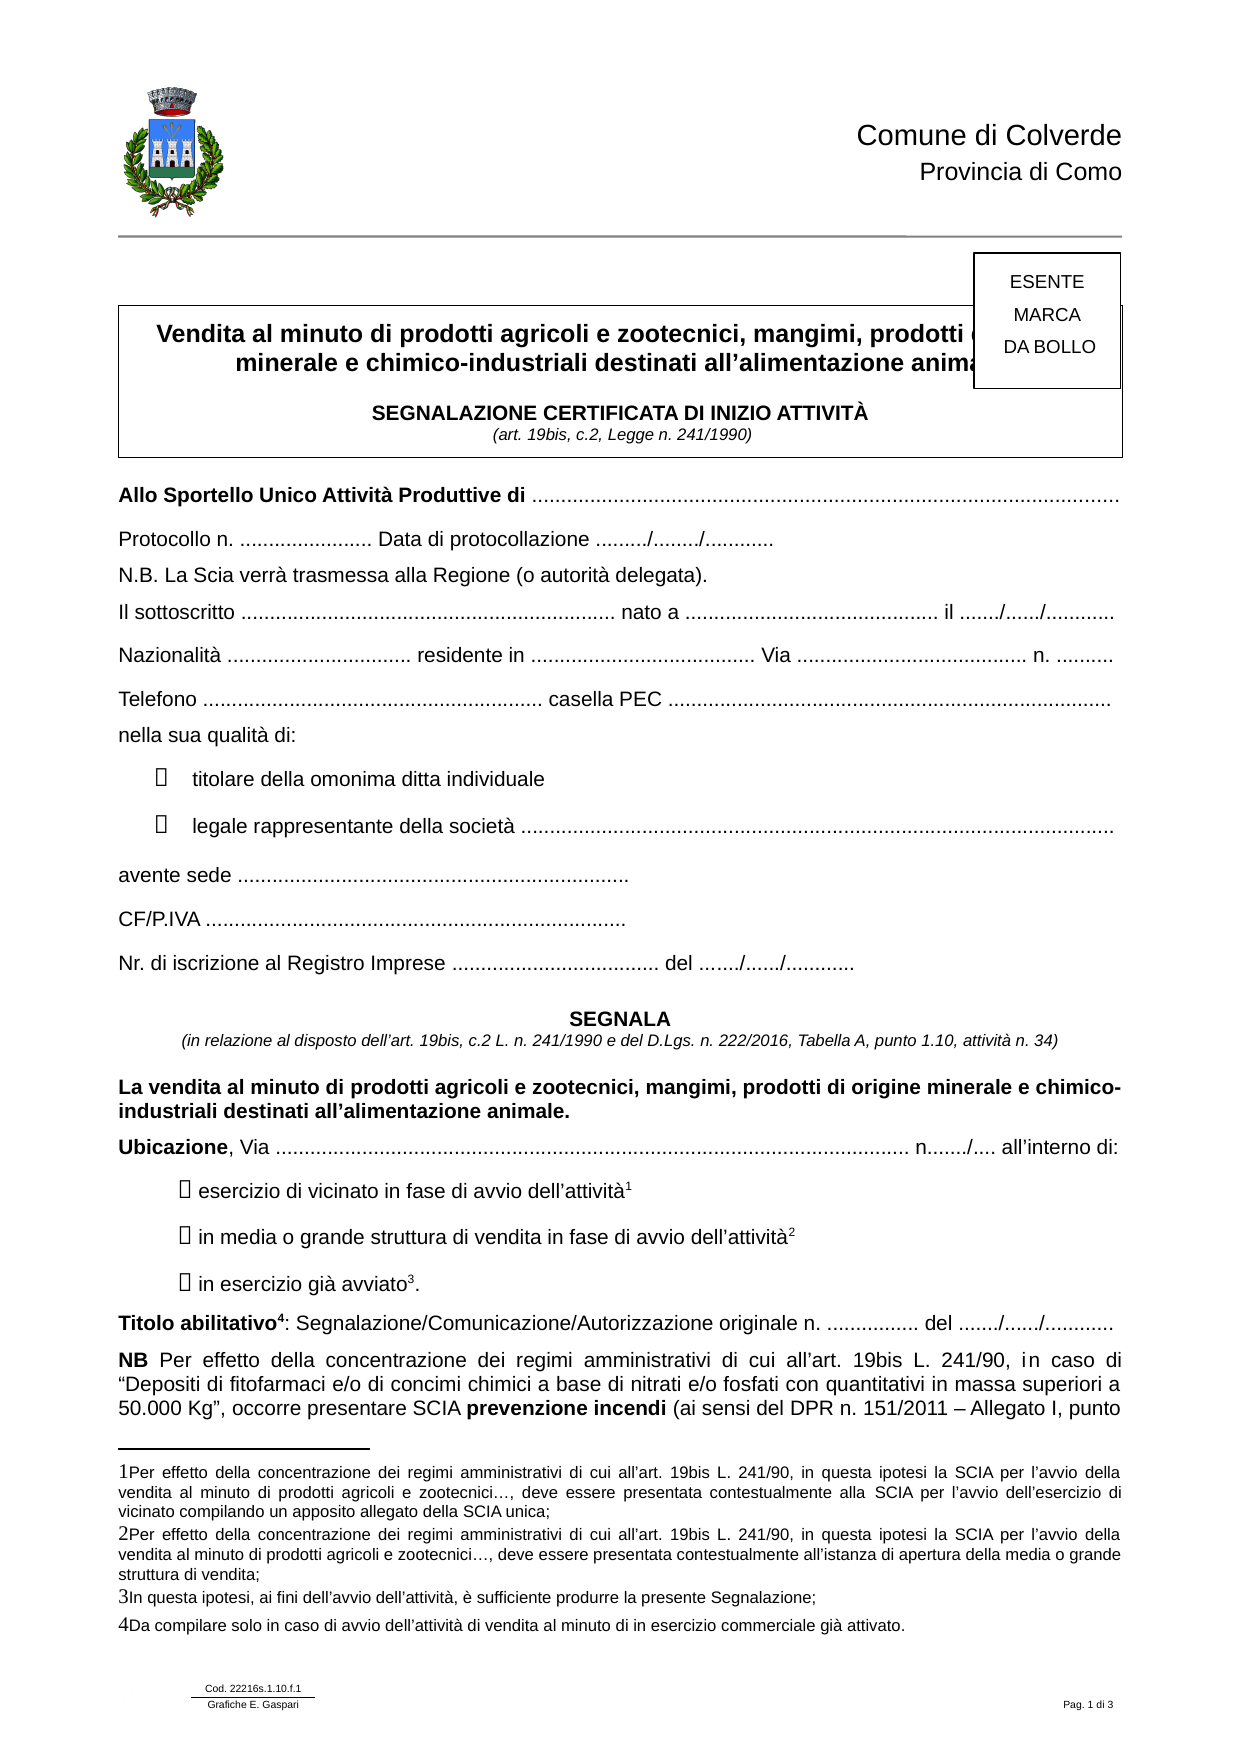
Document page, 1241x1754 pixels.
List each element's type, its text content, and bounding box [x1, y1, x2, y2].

text Titolo abilitativo: Segnalazione/Comunicazione/Autorizzazione originale n. ................ del ......./....../............ [118, 1311, 1122, 1335]
text avente sede .................................................................... [118, 863, 1122, 887]
text Comune di Colverde [224, 118, 1122, 152]
text (in relazione al disposto dell’art. 19bis, c.2 L. n. 241/1990 e del D.Lgs. n. 222/2016, Tabella A, punto 1.10, attività n. 34) [118, 1030, 1122, 1049]
text Da compilare solo in caso di avvio dell’attività di vendita al minuto di in esercizio commerciale già attivato. [118, 1612, 1122, 1636]
text Il sottoscritto ................................................................. nato a ............................................ il ......./....../............ [118, 599, 1122, 623]
text NB Per effetto della concentrazione dei regimi amministrativi di cui all’art. 19bis L. 241/90, in caso di “Depositi di fitofarmaci e/o di concimi chimici a base di nitrati e/o fosfati con quantitativi in massa superiori a 50.000 Kg”, occorre presentare SCIA prevenzione incendi (ai sensi del DPR n. 151/2011 – Allegato I, punto [118, 1348, 1122, 1419]
text Per effetto della concentrazione dei regimi amministrativi di cui all’art. 19bis L. 241/90, in questa ipotesi la SCIA per l’avvio della vendita al minuto di prodotti agricoli e zootecnici…, deve essere presentata contestualmente alla SCIA per l’avvio dell’esercizio di vicinato compilando un apposito allegato della SCIA unica; [118, 1459, 1122, 1521]
text  legale rappresentante della società ....................................................................................................... [153, 806, 1122, 840]
text  esercizio di vicinato in fase di avvio dell’attività [177, 1171, 1122, 1206]
text  in esercizio già avviato. [177, 1264, 1122, 1299]
text  titolare della omonima ditta individuale [153, 760, 1122, 794]
text Per effetto della concentrazione dei regimi amministrativi di cui all’art. 19bis L. 241/90, in questa ipotesi la SCIA per l’avvio della vendita al minuto di prodotti agricoli e zootecnici…, deve essere presentata contestualmente all’istanza di apertura della media o grande struttura di vendita; [118, 1521, 1122, 1583]
text Nr. di iscrizione al Registro Imprese .................................... del ......./....../............ [118, 950, 1122, 974]
text In questa ipotesi, ai fini dell’avvio dell’attività, è sufficiente produrre la presente Segnalazione; [118, 1583, 1122, 1608]
text  in media o grande struttura di vendita in fase di avvio dell’attività [177, 1218, 1122, 1252]
text nella sua qualità di: [118, 723, 1122, 747]
text Nazionalità ................................ residente in ....................................... Via ........................................ n. .......... [118, 643, 1122, 667]
text Allo Sportello Unico Attività Produttive di [118, 483, 1122, 507]
text Telefono ........................................................... casella PEC ............................................................................. [118, 687, 1122, 711]
text SEGNALA [118, 1006, 1122, 1030]
picture [122, 87, 224, 219]
table_header Vendita al minuto di prodotti agricoli e zootecnici, mangimi, prodotti di origine minerale e chimico-industriali destinati all’alimentazione animale SEGNALAZIONE CERTIFICATA DI INIZIO ATTIVITÀ (art. 19bis, c.2, Legge n. 241/1990) [119, 306, 1122, 457]
text Ubicazione, Via .............................................................................................................. n......./.... all’interno di: [118, 1135, 1122, 1159]
text La vendita al minuto di prodotti agricoli e zootecnici, mangimi, prodotti di origine minerale e chimico-industriali destinati all’alimentazione animale. [118, 1074, 1122, 1122]
text Provincia di Como [224, 157, 1122, 185]
text N.B. La Scia verrà trasmessa alla Regione (o autorità delegata). [118, 563, 1122, 587]
text Protocollo n. ....................... Data di protocollazione ........./......../............ [118, 527, 1122, 551]
text CF/P.IVA ......................................................................... [118, 907, 1122, 931]
